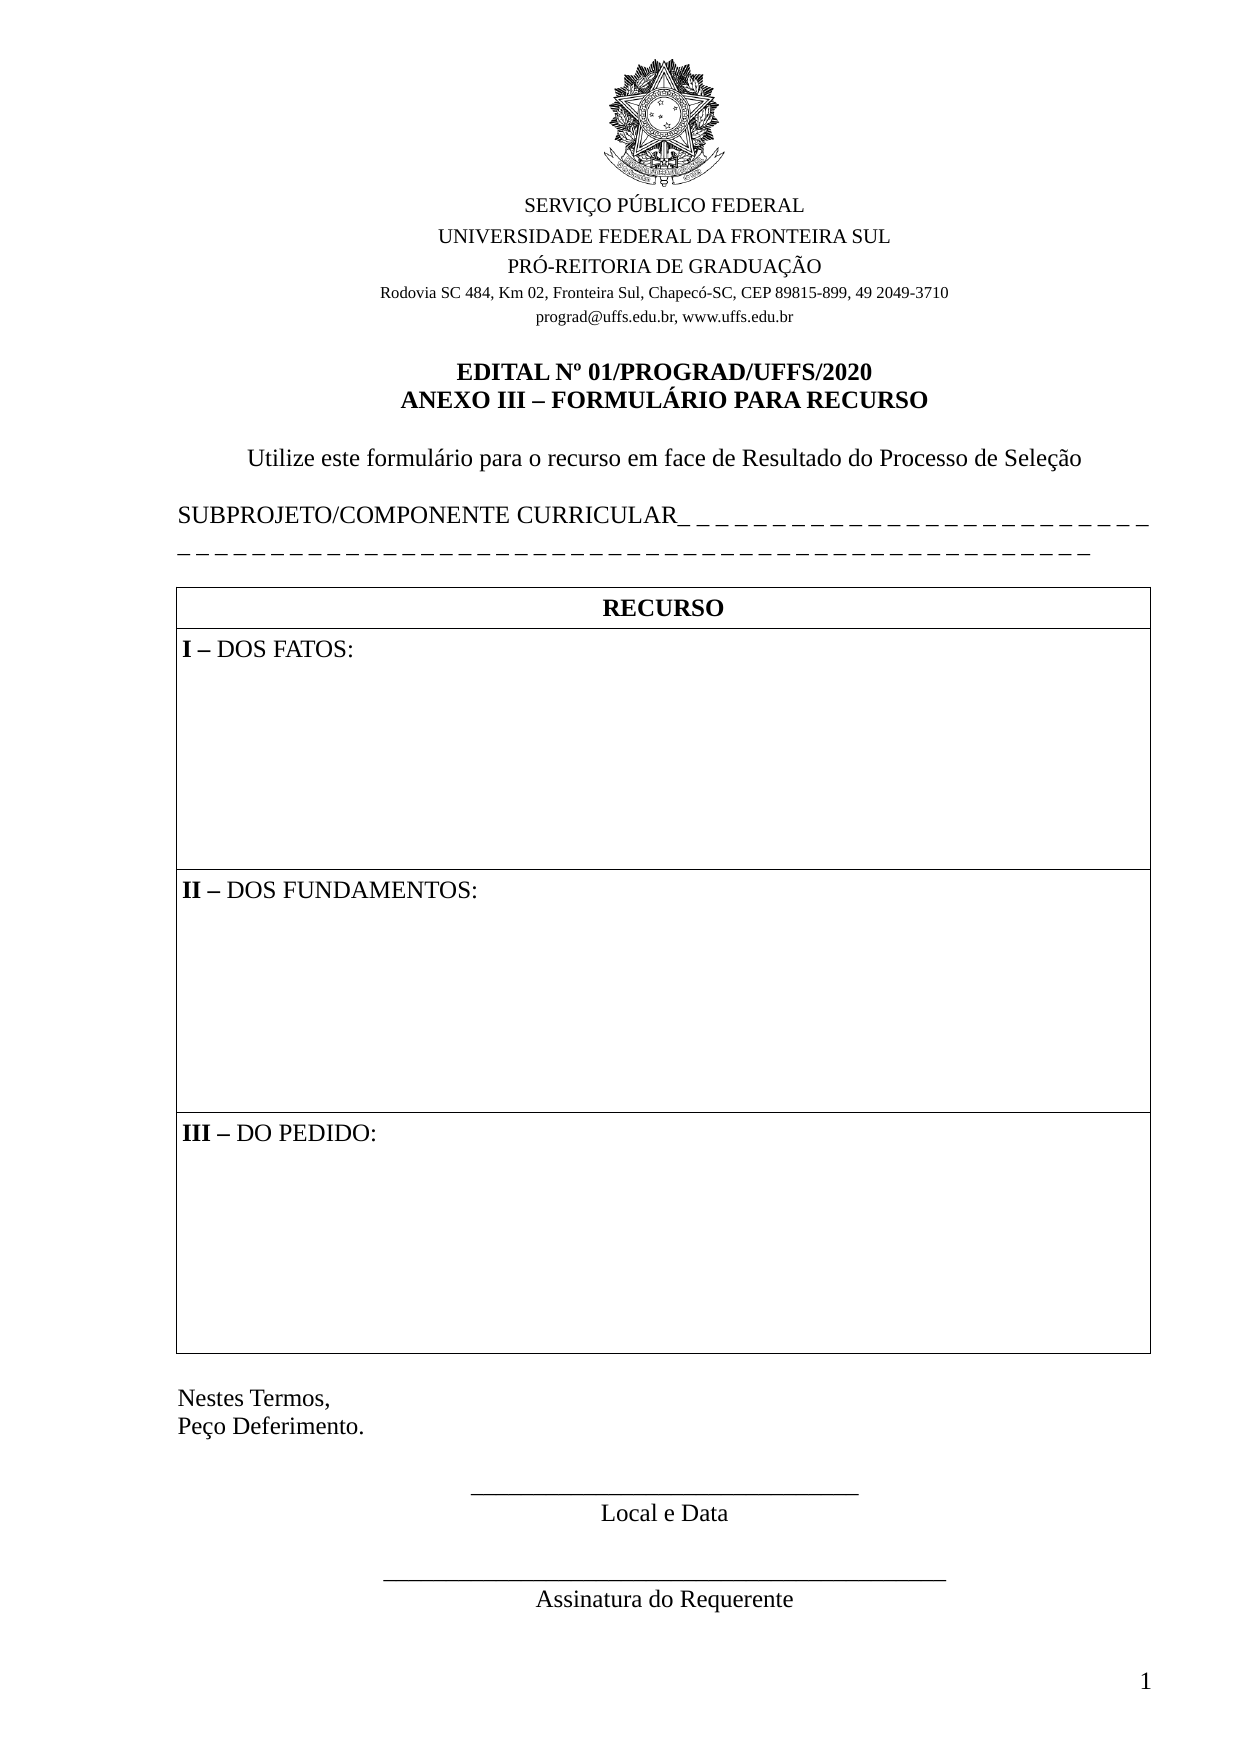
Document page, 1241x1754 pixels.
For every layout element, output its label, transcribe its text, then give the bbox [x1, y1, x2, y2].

text Utilize este formulário para o recurso em face de Resultado do Processo de Seleção [177, 443, 1152, 472]
table_header RECURSO [177, 588, 1150, 627]
text SUBPROJETO/COMPONENTE CURRICULAR_ _ _ _ _ _ _ _ _ _ _ _ _ _ _ _ _ _ _ _ _ _ _ _ _ _ _ _ _ _ _ _ _ _ _ _ _ _ _ _ _ _ _ _ _ _ _ _ _ _ _ _ _ _ _ _ _ _ _ _ _ _ _ _ _ _ _ _ _ _ _ _ _ _ [177, 500, 1152, 558]
table_cell III – DO PEDIDO: [177, 1113, 1150, 1353]
table_cell II – DOS FUNDAMENTOS: [177, 870, 1150, 1111]
text _______________________________ [177, 1469, 1152, 1498]
text Nestes Termos, [177, 1383, 1152, 1411]
text Assinatura do Requerente [177, 1584, 1152, 1613]
text ANEXO III – FORMULÁRIO PARA RECURSO [177, 385, 1152, 414]
text Local e Data [177, 1498, 1152, 1526]
text EDITAL Nº 01/PROGRAD/UFFS/2020 [177, 357, 1152, 385]
text Peço Deferimento. [177, 1411, 1152, 1440]
text _____________________________________________ [177, 1555, 1152, 1584]
table_cell I – DOS FATOS: [177, 629, 1150, 869]
